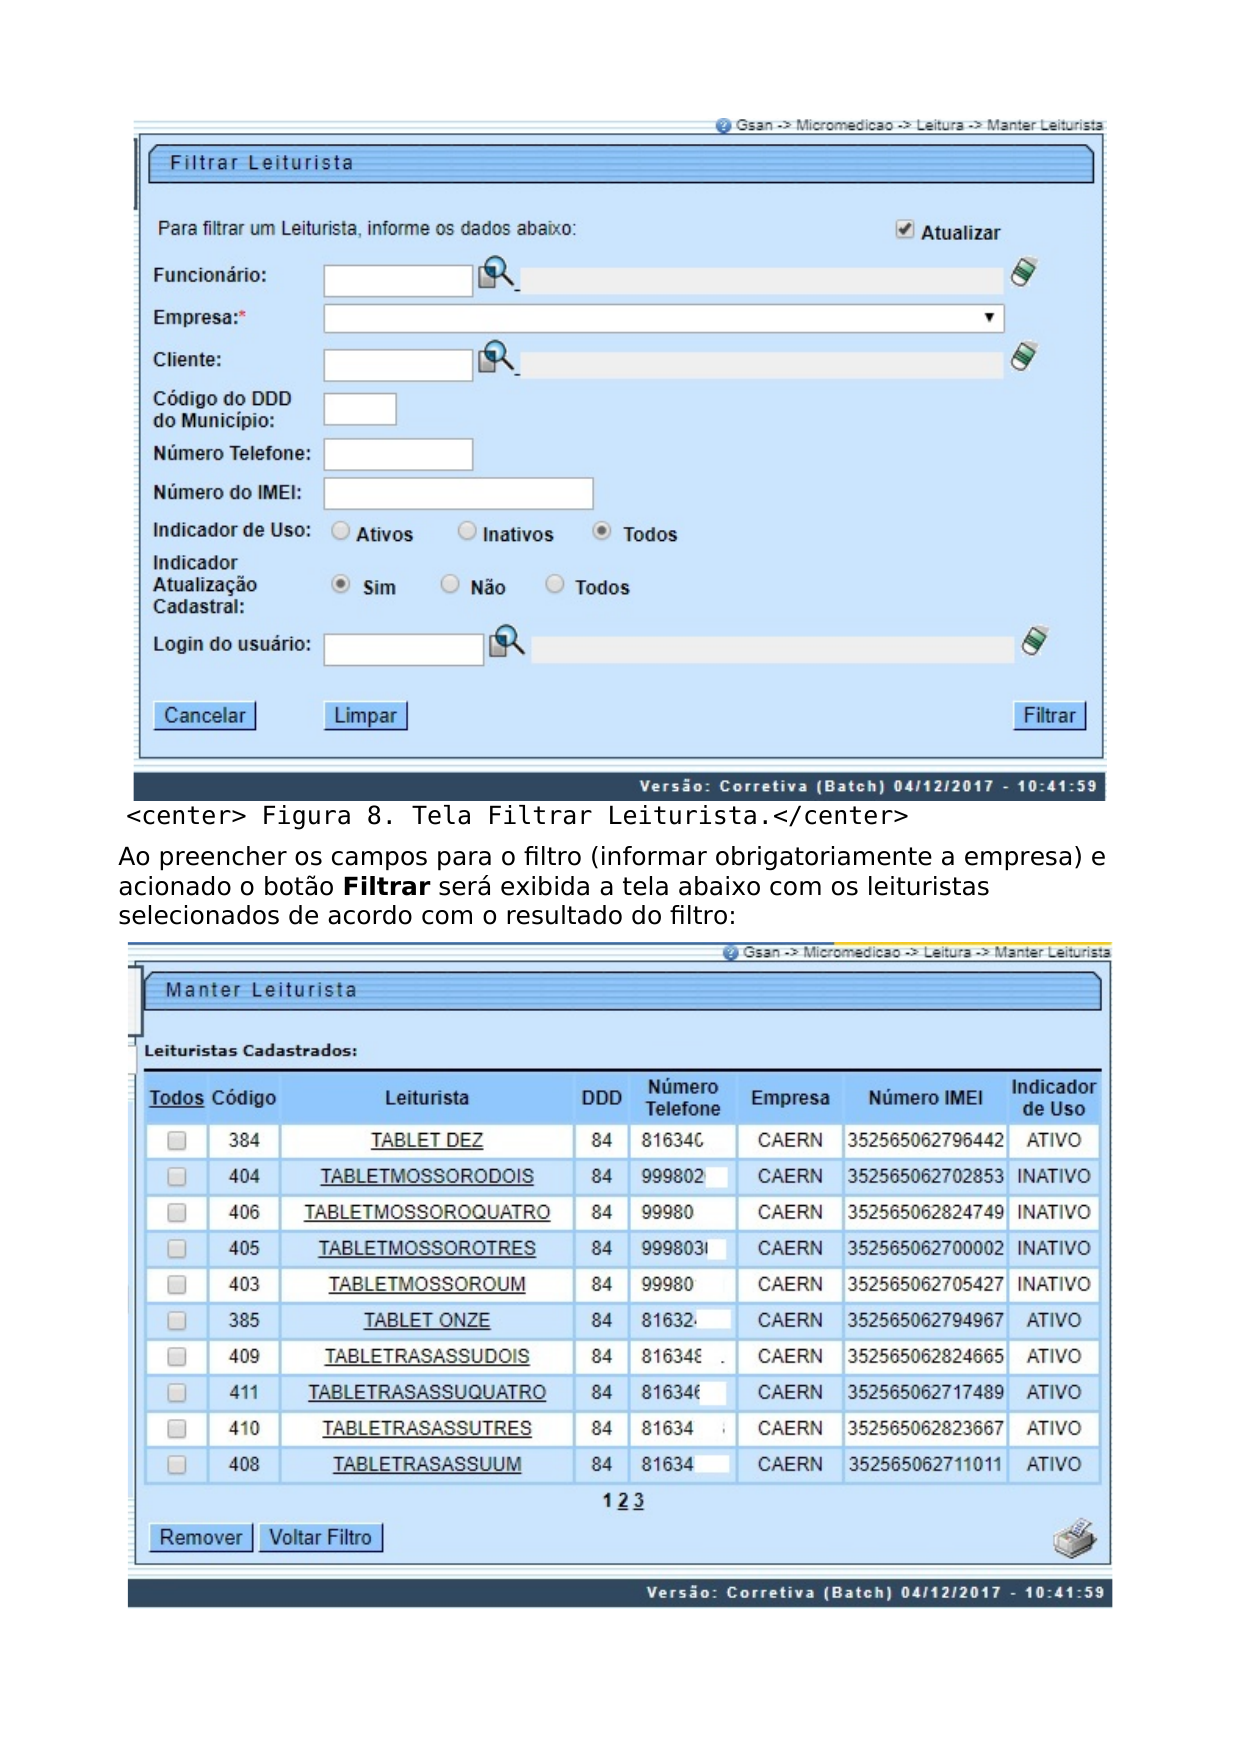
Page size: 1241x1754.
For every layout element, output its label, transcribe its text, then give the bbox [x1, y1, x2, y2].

picture [133, 118, 1107, 801]
text Ao preencher os campos para o filtro (informar obrigatoriamente a empresa) e acionado o botão Filtrar será exibida a tela abaixo com os leituristas selecionados de acordo com o resultado do filtro: [118, 843, 1122, 930]
picture [127, 942, 1113, 1609]
text <center> Figura 8. Tela Filtrar Leiturista.</center> [118, 118, 1122, 830]
